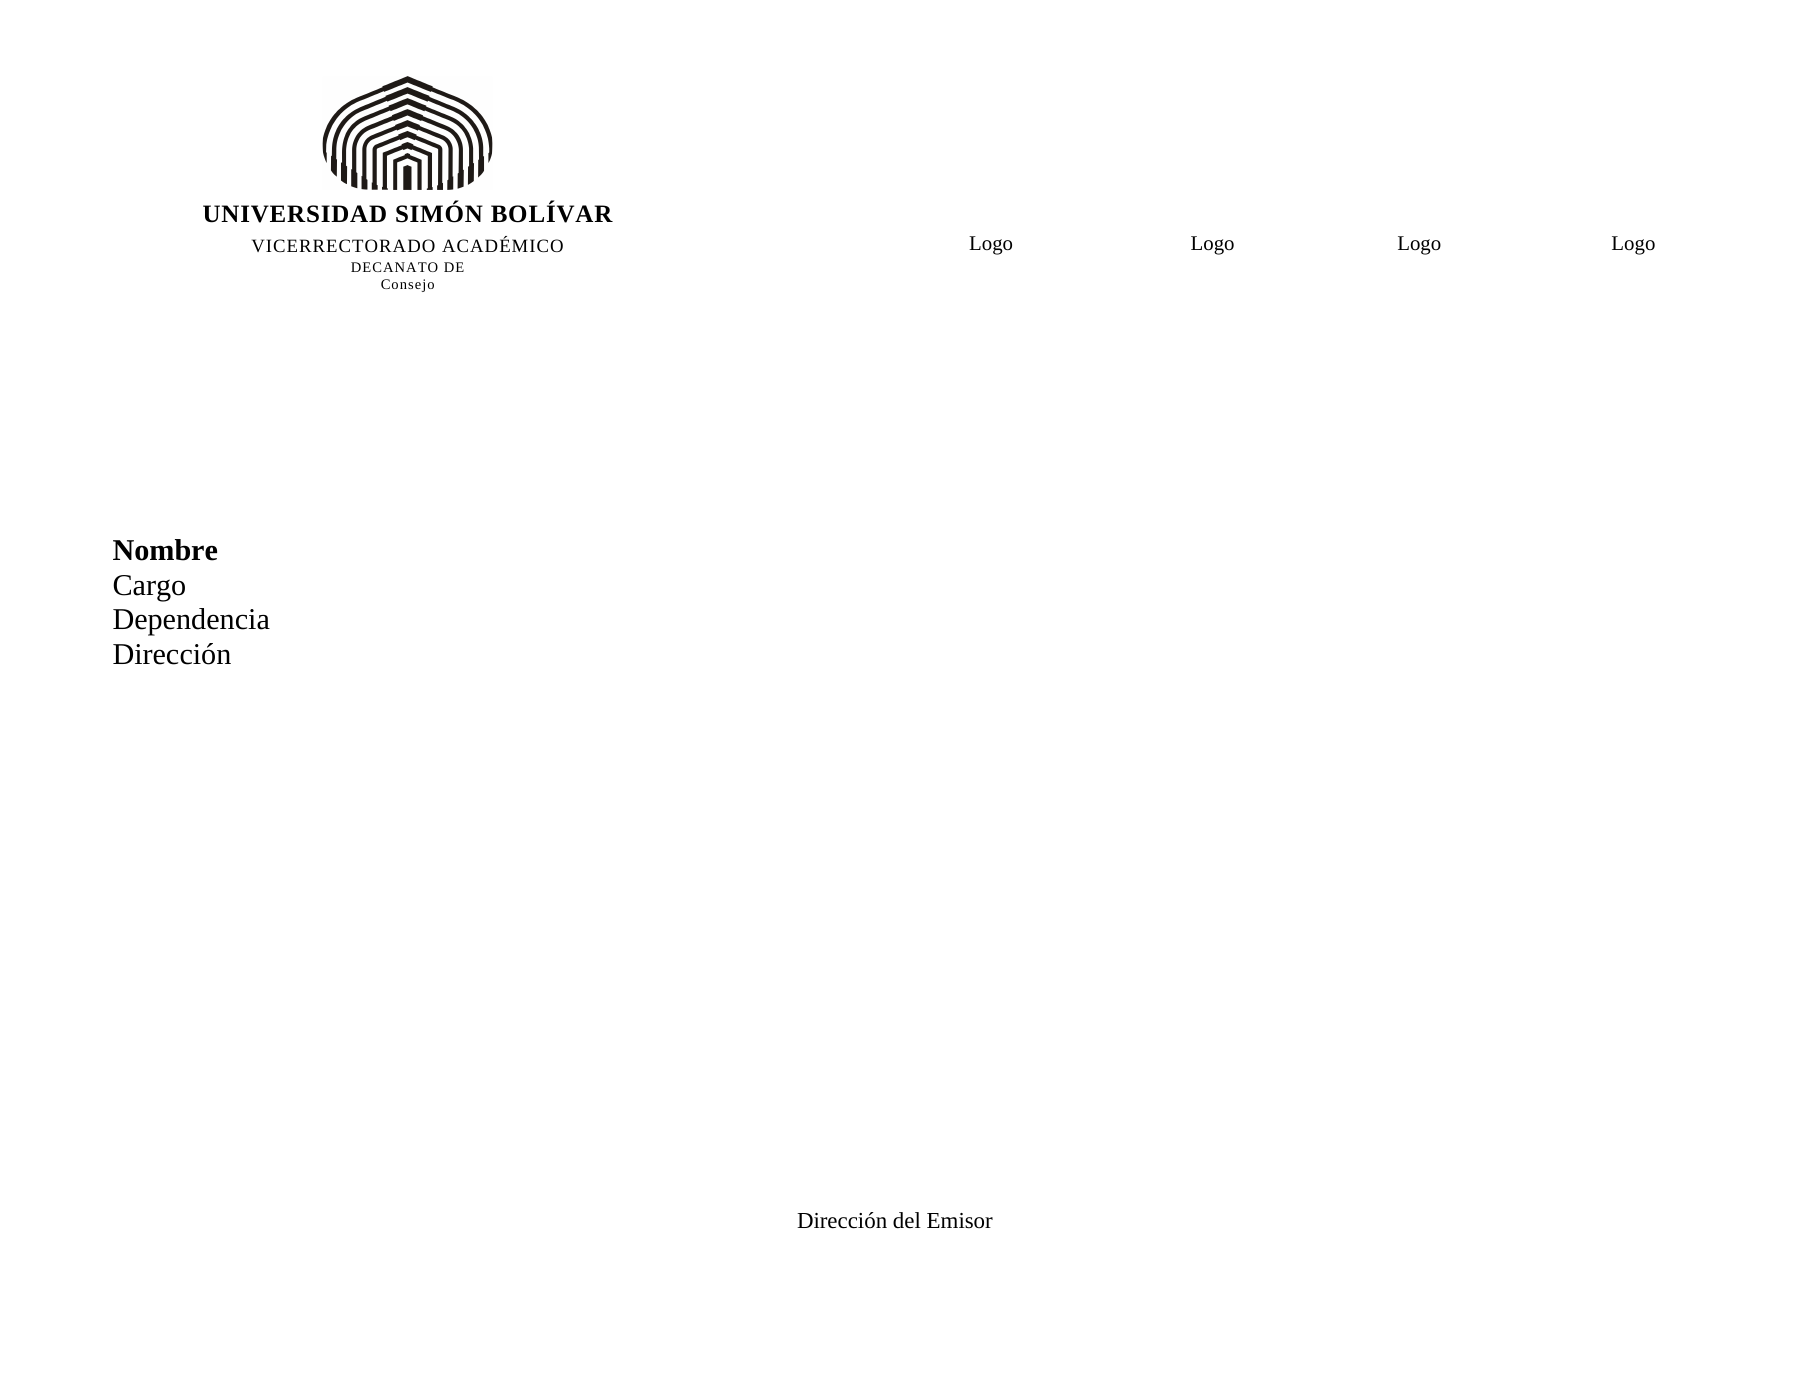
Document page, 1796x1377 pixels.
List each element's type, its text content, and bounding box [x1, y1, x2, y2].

table_header UNIVERSIDAD SIMÓN BOLÍVAR VICERRECTORADO ACADÉMICO DECANATO DE Consejo [112, 77, 703, 299]
table_cell Logo [1161, 186, 1264, 299]
table_cell [806, 532, 1692, 731]
table_cell [1471, 186, 1574, 299]
table_cell [806, 299, 1692, 532]
table_cell [1043, 186, 1161, 299]
table_header Dirección del Emisor [112, 1207, 1677, 1260]
table_cell [112, 299, 806, 532]
table_cell Logo [1574, 186, 1692, 299]
table_cell [1264, 186, 1367, 299]
table_cell [806, 186, 939, 299]
table_cell Logo [939, 186, 1042, 299]
table_header [806, 77, 1692, 186]
table_header [703, 77, 806, 299]
picture [322, 76, 493, 190]
table_cell Nombre Cargo Dependencia Dirección [112, 532, 806, 731]
table_cell Logo [1367, 186, 1471, 299]
